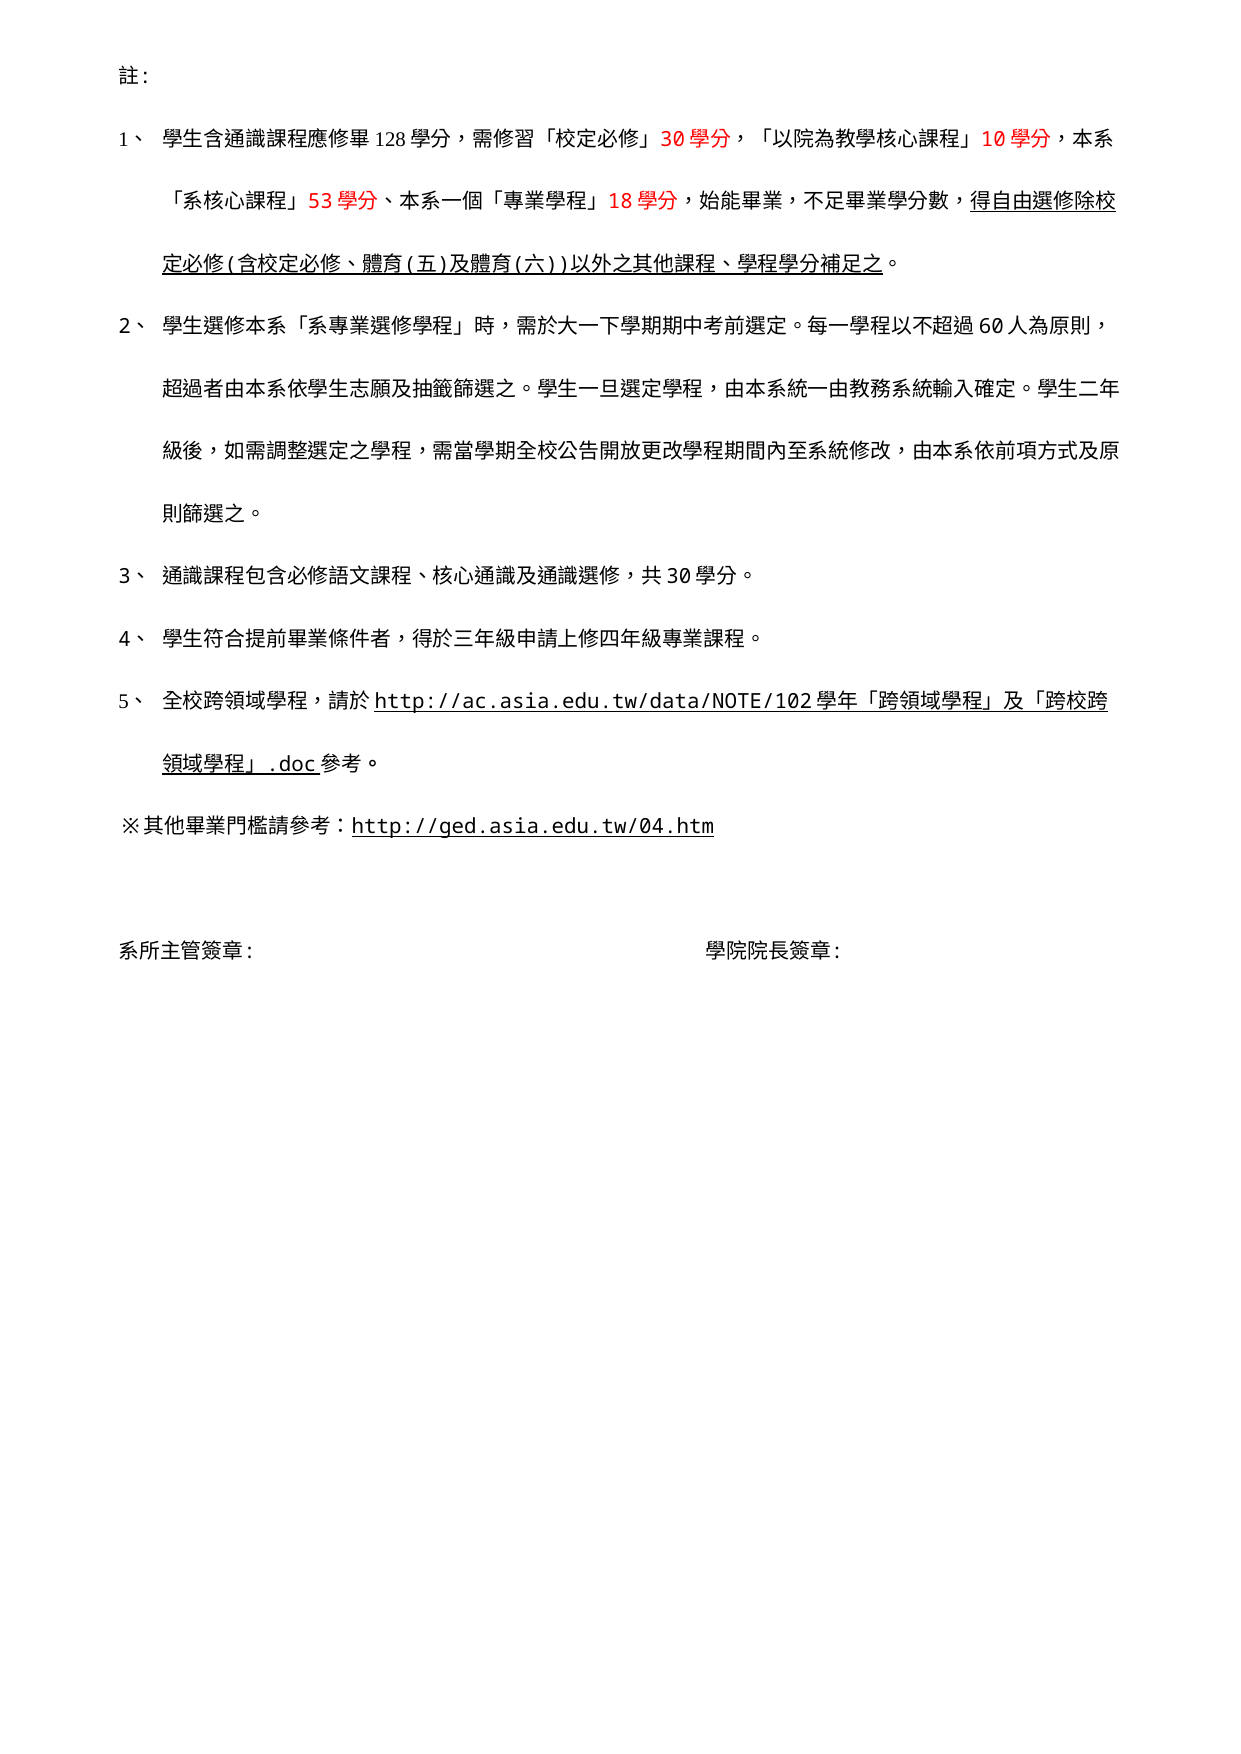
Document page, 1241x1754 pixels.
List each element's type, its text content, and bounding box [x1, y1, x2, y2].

list 學生符合提前畢業條件者，得於三年級申請上修四年級專業課程。 [118, 596, 1122, 658]
text 註: [118, 33, 1122, 96]
text ※其他畢業門檻請參考：http://ged.asia.edu.tw/04.htm [118, 783, 1122, 846]
list 學生選修本系「系專業選修學程」時，需於大一下學期期中考前選定。每一學程以不超過60人為原則，超過者由本系依學生志願及抽籤篩選之。學生一旦選定學程，由本系統一由教務系統輸入確定。學生二年級後，如需調整選定之學程，需當學期全校公告開放更改學程期間內至系統修改，由本系依前項方式及原則篩選之。 [118, 283, 1122, 533]
text 系所主管簽章: 學院院長簽章: [118, 908, 1122, 971]
list 全校跨領域學程，請於http://ac.asia.edu.tw/data/NOTE/102學年「跨領域學程」及「跨校跨領域學程」.doc參考。 [118, 658, 1122, 783]
list 通識課程包含必修語文課程、核心通識及通識選修，共30學分。 [118, 533, 1122, 596]
list 學生含通識課程應修畢128學分，需修習「校定必修」30學分，「以院為教學核心課程」10學分，本系「系核心課程」53學分、本系一個「專業學程」18學分，始能畢業，不足畢業學分數，得自由選修除校定必修(含校定必修、體育(五)及體育(六))以外之其他課程、學程學分補足之。 [118, 96, 1122, 283]
